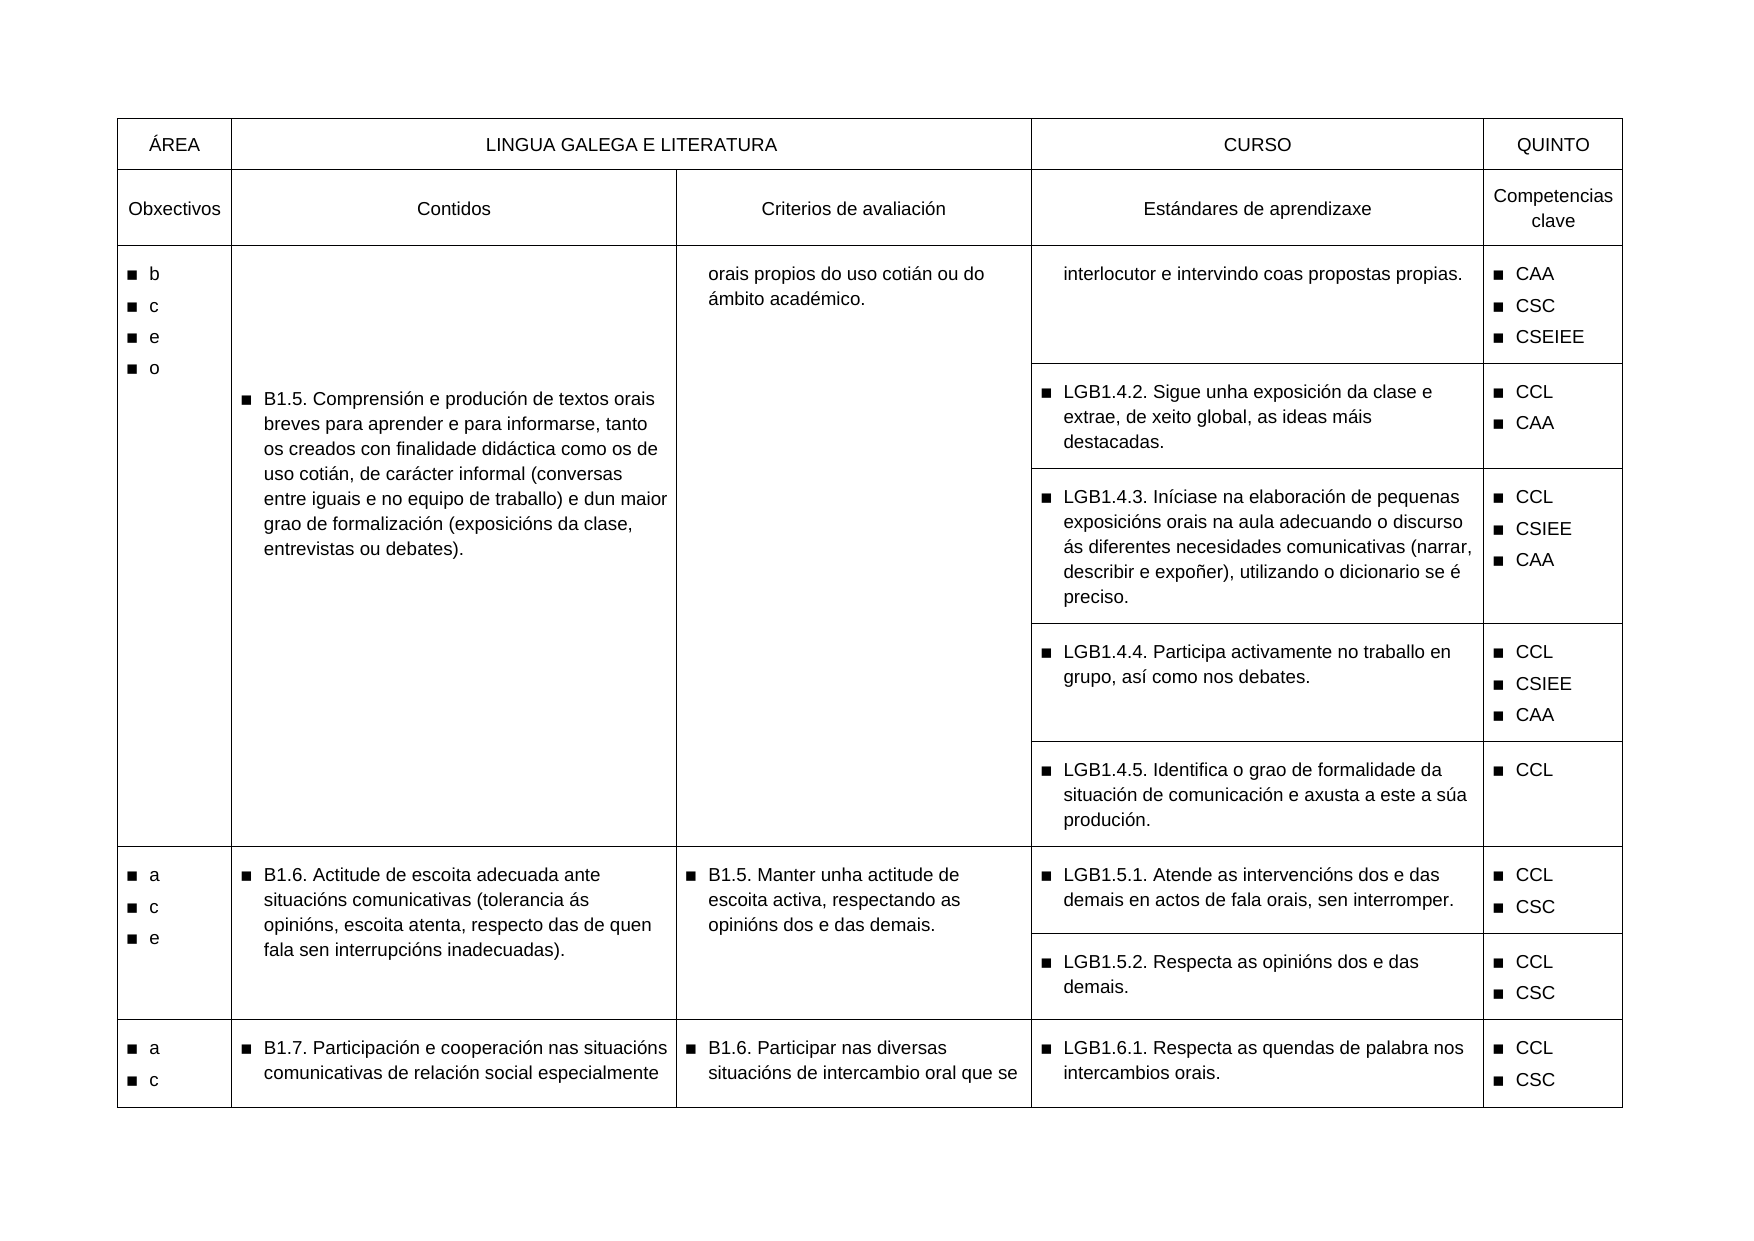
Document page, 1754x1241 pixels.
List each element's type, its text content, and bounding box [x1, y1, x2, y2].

table_cell CCL CSC [1484, 847, 1622, 933]
table_cell CCL CAA CSC CSEIEE [1484, 246, 1622, 363]
table_cell B1.5. Comprensión e produción de textos orais breves para aprender e para informarse, tanto os creados con finalidade didáctica como os de uso cotián, de carácter informal (conversas entre iguais e no equipo de traballo) e dun maior grao de formalización (exposicións da clase, entrevistas ou debates). [232, 246, 676, 846]
table_cell Obxectivos [118, 170, 231, 245]
table_cell interlocutor e intervindo coas propostas propias. [1032, 246, 1483, 363]
table_cell a b c e o [118, 246, 231, 846]
table_cell Estándares de aprendizaxe [1032, 170, 1483, 245]
table_cell CCL CSC CAA [1484, 1020, 1622, 1107]
table_cell CCL [1484, 742, 1622, 846]
table_cell B1.5. Manter unha actitude de escoita activa, respectando as opinións dos e das demais. [677, 847, 1031, 1019]
table_cell LGB1.4.5. Identifica o grao de formalidade da situación de comunicación e axusta a este a súa produción. [1032, 742, 1483, 846]
table_cell LGB1.6.1. Respecta as quendas de palabra nos intercambios orais. [1032, 1020, 1483, 1107]
table_cell CCL CSIEE CAA [1484, 624, 1622, 741]
table_cell Competencias clave [1484, 170, 1622, 245]
table_cell a c d e [118, 1020, 231, 1107]
table_cell Criterios de avaliación [677, 170, 1031, 245]
table_cell CCL CAA [1484, 364, 1622, 468]
table_cell CCL CSC [1484, 934, 1622, 1019]
table_header QUINTO [1484, 119, 1622, 169]
table_cell Contidos [232, 170, 676, 245]
table_cell orais propios do uso cotián ou do ámbito académico. [677, 246, 1031, 846]
table_header ÁREA [118, 119, 231, 169]
table_cell CCL CSIEE CAA [1484, 469, 1622, 623]
table_cell LGB1.4.2. Sigue unha exposición da clase e extrae, de xeito global, as ideas máis destacadas. [1032, 364, 1483, 468]
table_cell B1.6. Actitude de escoita adecuada ante situacións comunicativas (tolerancia ás opinións, escoita atenta, respecto das de quen fala sen interrupcións inadecuadas). [232, 847, 676, 1019]
table_cell LGB1.5.2. Respecta as opinións dos e das demais. [1032, 934, 1483, 1019]
table_cell a c e [118, 847, 231, 1019]
table_cell B1.7. Participación e cooperación nas situacións comunicativas de relación social especialmente [232, 1020, 676, 1107]
table_cell LGB1.4.3. Iníciase na elaboración de pequenas exposicións orais na aula adecuando o discurso ás diferentes necesidades comunicativas (narrar, describir e expoñer), utilizando o dicionario se é preciso. [1032, 469, 1483, 623]
table_cell LGB1.4.4. Participa activamente no traballo en grupo, así como nos debates. [1032, 624, 1483, 741]
table_header LINGUA GALEGA E LITERATURA [232, 119, 1031, 169]
table_cell B1.6. Participar nas diversas situacións de intercambio oral que se [677, 1020, 1031, 1107]
table_header CURSO [1032, 119, 1483, 169]
table_cell LGB1.5.1. Atende as intervencións dos e das demais en actos de fala orais, sen interromper. [1032, 847, 1483, 933]
